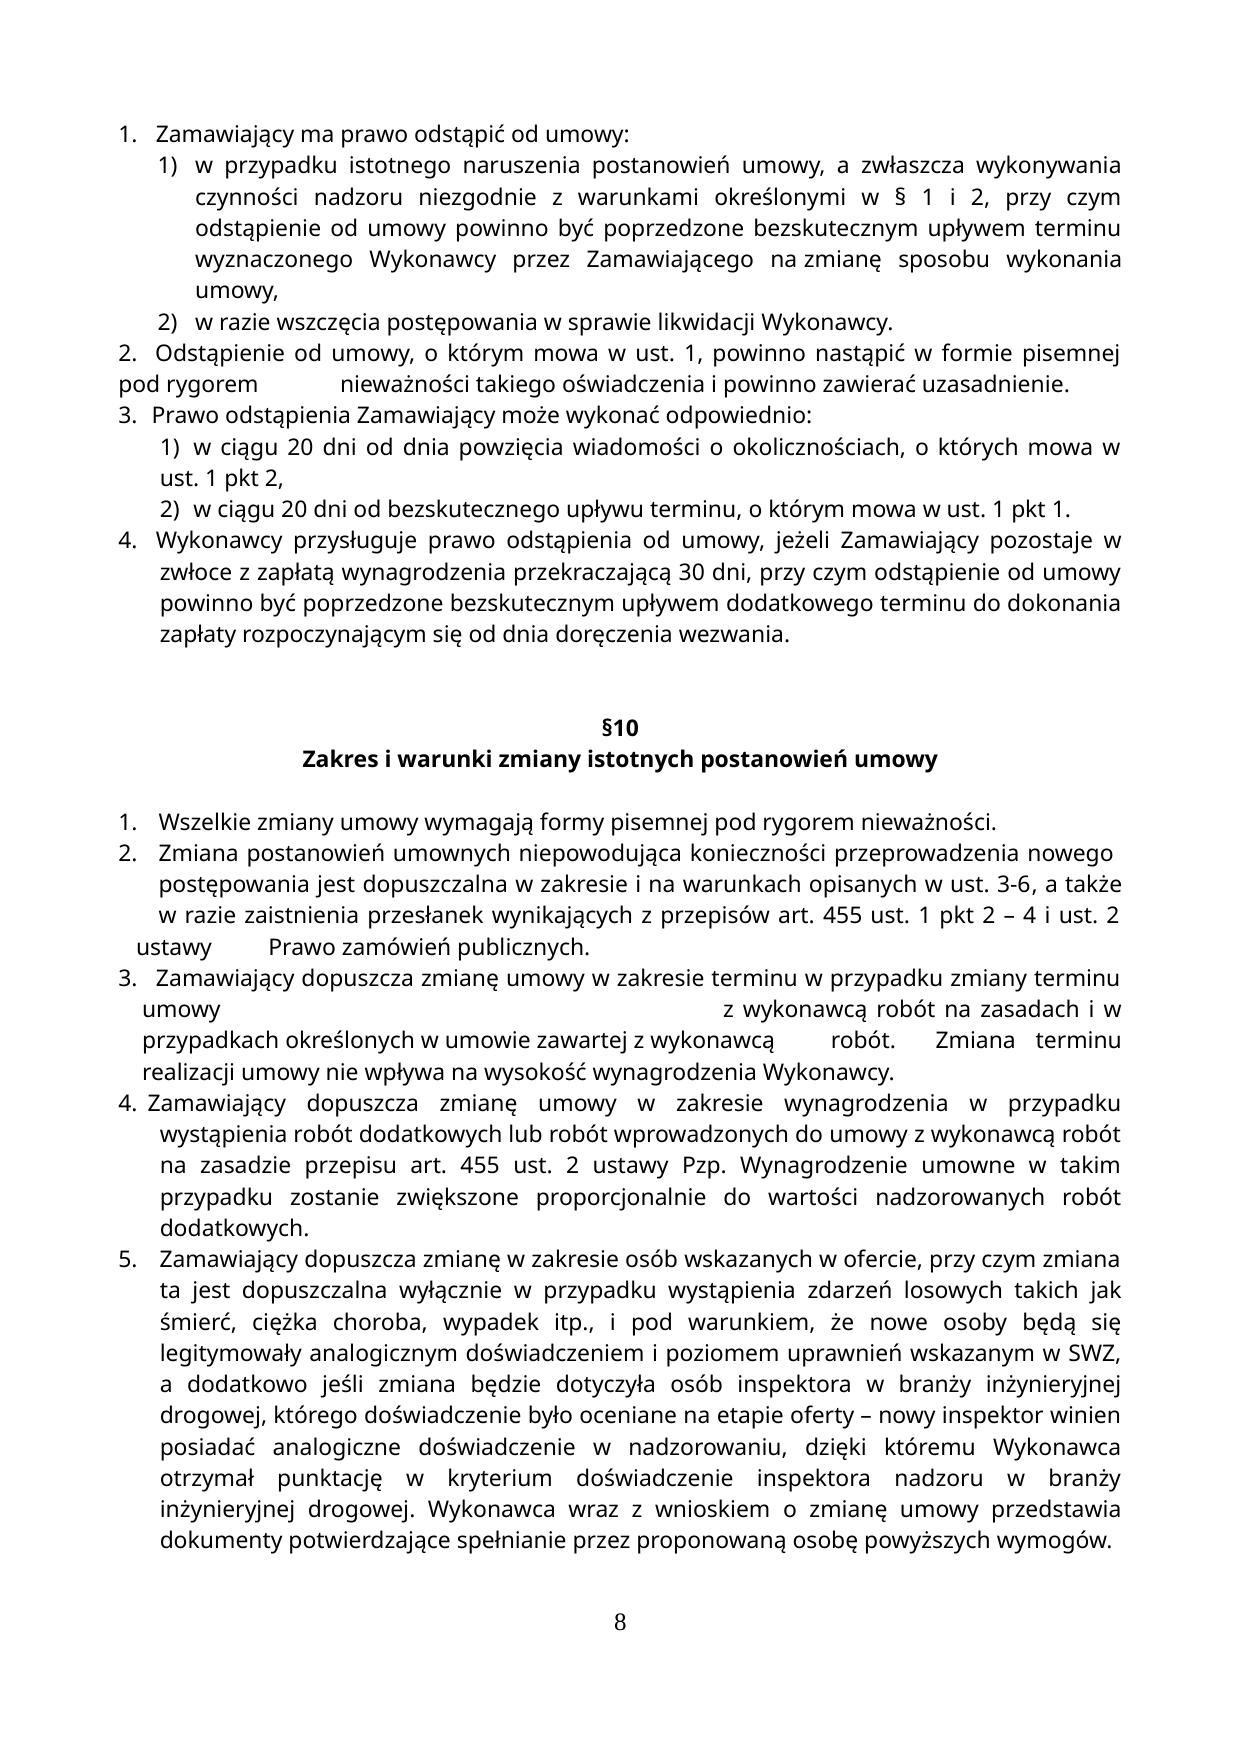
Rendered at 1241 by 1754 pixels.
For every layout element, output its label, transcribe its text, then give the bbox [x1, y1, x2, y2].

list Wszelkie zmiany umowy wymagają formy pisemnej pod rygorem nieważności. [118, 806, 1122, 837]
list w razie wszczęcia postępowania w sprawie likwidacji Wykonawcy. [177, 306, 1122, 337]
list Prawo odstąpienia Zamawiający może wykonać odpowiednio: [118, 399, 1122, 431]
list Zakres i warunki zmiany istotnych postanowień umowy [118, 743, 1122, 774]
list Zamawiający dopuszcza zmianę umowy w zakresie terminu w przypadku zmiany terminu umowy z wykonawcą robót na zasadach i w przypadkach określonych w umowie zawartej z wykonawcą robót. Zmiana terminu realizacji umowy nie wpływa na wysokość wynagrodzenia Wykonawcy. [118, 962, 1122, 1087]
list §10 [118, 712, 1122, 743]
list w ciągu 20 dni od bezskutecznego upływu terminu, o którym mowa w ust. 1 pkt 1. [159, 493, 1122, 524]
list Wykonawcy przysługuje prawo odstąpienia od umowy, jeżeli Zamawiający pozostaje w zwłoce z zapłatą wynagrodzenia przekraczającą 30 dni, przy czym odstąpienie od umowy powinno być poprzedzone bezskutecznym upływem dodatkowego terminu do dokonania zapłaty rozpoczynającym się od dnia doręczenia wezwania. [118, 524, 1122, 649]
list w przypadku istotnego naruszenia postanowień umowy, a zwłaszcza wykonywania czynności nadzoru niezgodnie z warunkami określonymi w § 1 i 2, przy czym odstąpienie od umowy powinno być poprzedzone bezskutecznym upływem terminu wyznaczonego Wykonawcy przez Zamawiającego na zmianę sposobu wykonania umowy, [177, 149, 1122, 306]
list Zamawiający dopuszcza zmianę w zakresie osób wskazanych w ofercie, przy czym zmiana ta jest dopuszczalna wyłącznie w przypadku wystąpienia zdarzeń losowych takich jak śmierć, ciężka choroba, wypadek itp., i pod warunkiem, że nowe osoby będą się legitymowały analogicznym doświadczeniem i poziomem uprawnień wskazanym w SWZ, a dodatkowo jeśli zmiana będzie dotyczyła osób inspektora w branży inżynieryjnej drogowej, którego doświadczenie było oceniane na etapie oferty – nowy inspektor winien posiadać analogiczne doświadczenie w nadzorowaniu, dzięki któremu Wykonawca otrzymał punktację w kryterium doświadczenie inspektora nadzoru w branży inżynieryjnej drogowej. Wykonawca wraz z wnioskiem o zmianę umowy przedstawia dokumenty potwierdzające spełnianie przez proponowaną osobę powyższych wymogów. [118, 1243, 1122, 1556]
list Zmiana postanowień umownych niepowodująca konieczności przeprowadzenia nowego postępowania jest dopuszczalna w zakresie i na warunkach opisanych w ust. 3-6, a także w razie zaistnienia przesłanek wynikających z przepisów art. 455 ust. 1 pkt 2 – 4 i ust. 2 ustawy Prawo zamówień publicznych. [118, 837, 1122, 962]
list w ciągu 20 dni od dnia powzięcia wiadomości o okolicznościach, o których mowa w ust. 1 pkt 2, [159, 431, 1122, 493]
list Odstąpienie od umowy, o którym mowa w ust. 1, powinno nastąpić w formie pisemnej pod rygorem nieważności takiego oświadczenia i powinno zawierać uzasadnienie. [118, 337, 1122, 399]
list Zamawiający ma prawo odstąpić od umowy: [118, 118, 1122, 149]
list Zamawiający dopuszcza zmianę umowy w zakresie wynagrodzenia w przypadku wystąpienia robót dodatkowych lub robót wprowadzonych do umowy z wykonawcą robót na zasadzie przepisu art. 455 ust. 2 ustawy Pzp. Wynagrodzenie umowne w takim przypadku zostanie zwiększone proporcjonalnie do wartości nadzorowanych robót dodatkowych. [118, 1087, 1122, 1243]
